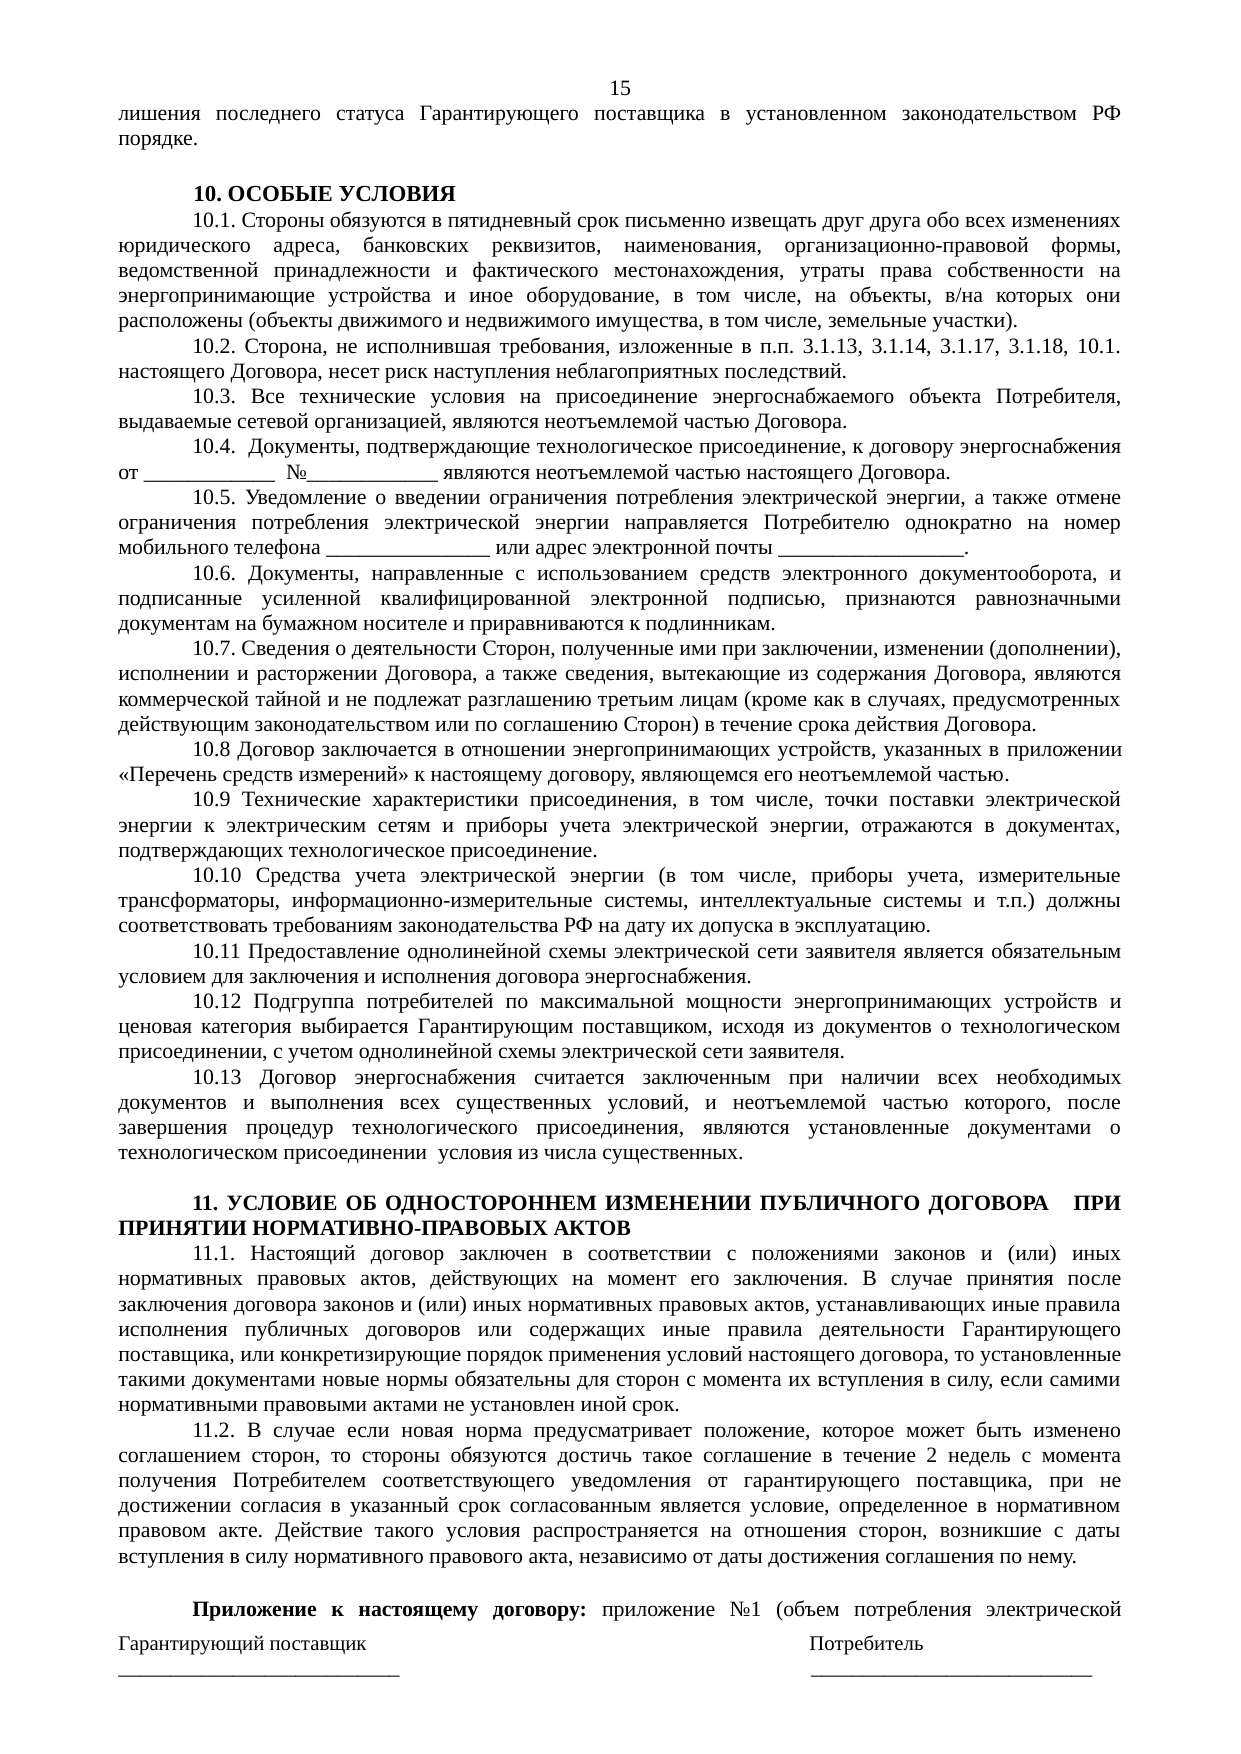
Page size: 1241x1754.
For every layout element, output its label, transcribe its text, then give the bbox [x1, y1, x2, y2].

text 11.2. В случае если новая норма предусматривает положение, которое может быть изменено соглашением сторон, то стороны обязуются достичь такое соглашение в течение 2 недель с момента получения Потребителем соответствующего уведомления от гарантирующего поставщика, при не достижении согласия в указанный срок согласованным является условие, определенное в нормативном правовом акте. Действие такого условия распространяется на отношения сторон, возникшие с даты вступления в силу нормативного правового акта, независимо от даты достижения соглашения по нему. [118, 1417, 1122, 1568]
text 10.10 Средства учета электрической энергии (в том числе, приборы учета, измерительные трансформаторы, информационно-измерительные системы, интеллектуальные системы и т.п.) должны соответствовать требованиям законодательства РФ на дату их допуска в эксплуатацию. [118, 862, 1122, 938]
text 10.2. Сторона, не исполнившая требования, изложенные в п.п. 3.1.13, 3.1.14, 3.1.17, 3.1.18, 10.1. настоящего Договора, несет риск наступления неблагоприятных последствий. [118, 333, 1122, 383]
text 10.9 Технические характеристики присоединения, в том числе, точки поставки электрической энергии к электрическим сетям и приборы учета электрической энергии, отражаются в документах, подтверждающих технологическое присоединение. [118, 786, 1122, 862]
text 10.13 Договор энергоснабжения считается заключенным при наличии всех необходимых документов и выполнения всех существенных условий, и неотъемлемой частью которого, после завершения процедур технологического присоединения, являются установленные документами о технологическом присоединении условия из числа существенных. [118, 1064, 1122, 1164]
text 10. ОСОБЫЕ УСЛОВИЯ [118, 179, 1122, 207]
text 10.11 Предоставление однолинейной схемы электрической сети заявителя является обязательным условием для заключения и исполнения договора энергоснабжения. [118, 938, 1122, 988]
text 10.7. Сведения о деятельности Сторон, полученные ими при заключении, изменении (дополнении), исполнении и расторжении Договора, а также сведения, вытекающие из содержания Договора, являются коммерческой тайной и не подлежат разглашению третьим лицам (кроме как в случаях, предусмотренных действующим законодательством или по соглашению Сторон) в течение срока действия Договора. [118, 635, 1122, 736]
text Приложение к настоящему договору: приложение №1 (объем потребления электрической [192, 1596, 1122, 1621]
text 10.3. Все технические условия на присоединение энергоснабжаемого объекта Потребителя, выдаваемые сетевой организацией, являются неотъемлемой частью Договора. [118, 383, 1122, 433]
text 11.1. Настоящий договор заключен в соответствии с положениями законов и (или) иных нормативных правовых актов, действующих на момент его заключения. В случае принятия после заключения договора законов и (или) иных нормативных правовых актов, устанавливающих иные правила исполнения публичных договоров или содержащих иные правила деятельности Гарантирующего поставщика, или конкретизирующие порядок применения условий настоящего договора, то установленные такими документами новые нормы обязательны для сторон с момента их вступления в силу, если самими нормативными правовыми актами не установлен иной срок. [118, 1240, 1122, 1417]
text 10.1. Стороны обязуются в пятидневный срок письменно извещать друг друга обо всех изменениях юридического адреса, банковских реквизитов, наименования, организационно-правовой формы, ведомственной принадлежности и фактического местонахождения, утраты права собственности на энергопринимающие устройства и иное оборудование, в том числе, на объекты, в/на которых они расположены (объекты движимого и недвижимого имущества, в том числе, земельные участки). [118, 207, 1122, 333]
text 10.4. Документы, подтверждающие технологическое присоединение, к договору энергоснабжения от ____________ №____________ являются неотъемлемой частью настоящего Договора. [118, 433, 1122, 484]
text 11. УСЛОВИЕ ОБ ОДНОСТОРОННЕМ ИЗМЕНЕНИИ ПУБЛИЧНОГО ДОГОВОРА ПРИ ПРИНЯТИИ НОРМАТИВНО-ПРАВОВЫХ АКТОВ [118, 1190, 1122, 1240]
text лишения последнего статуса Гарантирующего поставщика в установленном законодательством РФ порядке. [118, 100, 1122, 151]
text 10.6. Документы, направленные с использованием средств электронного документооборота, и подписанные усиленной квалифицированной электронной подписью, признаются равнозначными документам на бумажном носителе и приравниваются к подлинникам. [118, 559, 1122, 635]
text 10.5. Уведомление о введении ограничения потребления электрической энергии, а также отмене ограничения потребления электрической энергии направляется Потребителю однократно на номер мобильного телефона _______________ или адрес электронной почты _________________. [118, 484, 1122, 559]
text 10.12 Подгруппа потребителей по максимальной мощности энергопринимающих устройств и ценовая категория выбирается Гарантирующим поставщиком, исходя из документов о технологическом присоединении, с учетом однолинейной схемы электрической сети заявителя. [118, 988, 1122, 1064]
text 10.8 Договор заключается в отношении энергопринимающих устройств, указанных в приложении «Перечень средств измерений» к настоящему договору, являющемся его неотъемлемой частью. [118, 736, 1122, 786]
